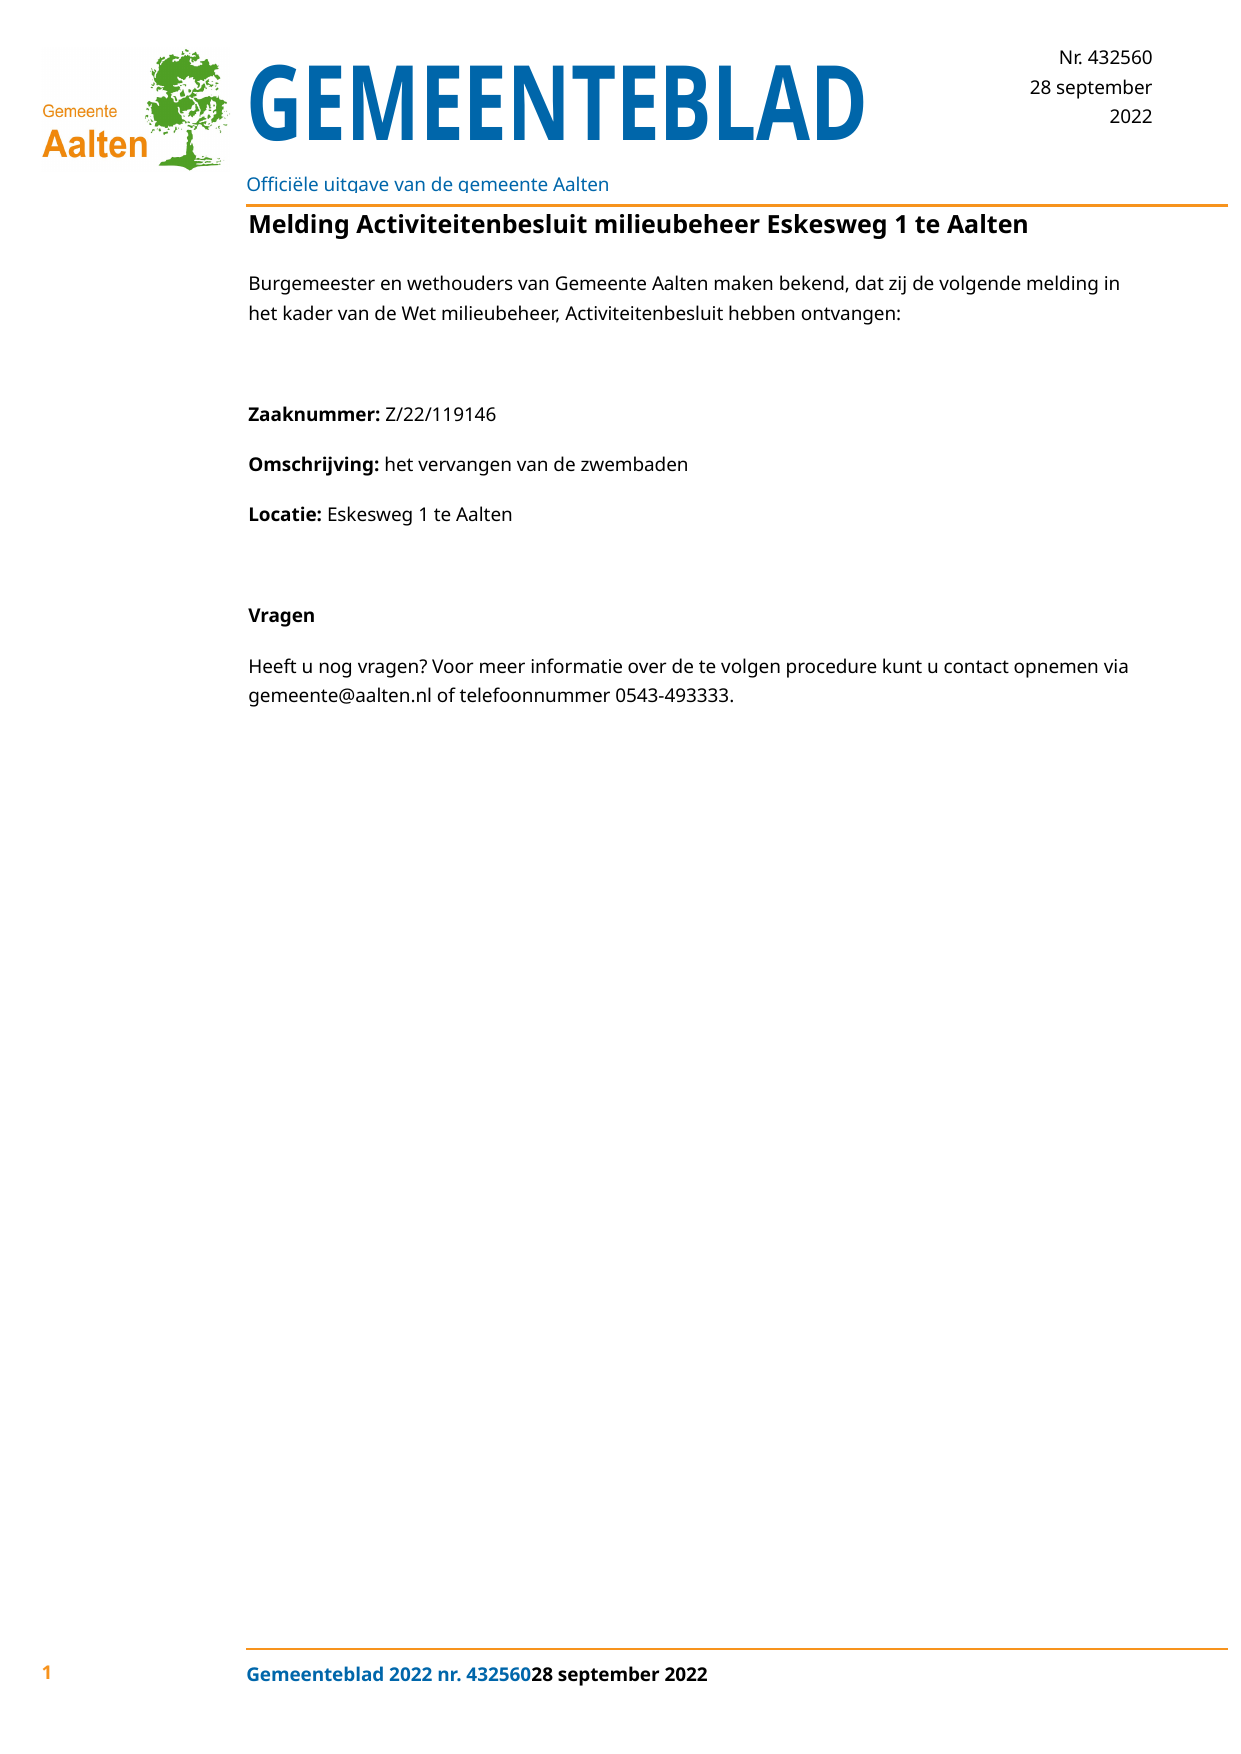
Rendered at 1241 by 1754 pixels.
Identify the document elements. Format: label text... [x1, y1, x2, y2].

text Heeft u nog vragen? Voor meer informatie over de te volgen procedure kunt u contact opnemen via gemeente@aalten.nl of telefoonnummer 0543-493333. [248, 653, 1152, 708]
text Locatie: Eskesweg 1 te Aalten [248, 502, 1152, 527]
text Omschrijving: het vervangen van de zwembaden [248, 451, 1152, 477]
text Zaaknummer: Z/22/119146 [248, 401, 1152, 426]
text Burgemeester en wethouders van Gemeente Aalten maken bekend, dat zij de volgende melding in het kader van de Wet milieubeheer, Activiteitenbesluit hebben ontvangen: [248, 270, 1152, 326]
text Melding Activiteitenbesluit milieubeheer Eskesweg 1 te Aalten [248, 207, 1152, 241]
picture [41, 47, 231, 172]
text Vragen [248, 602, 1152, 628]
